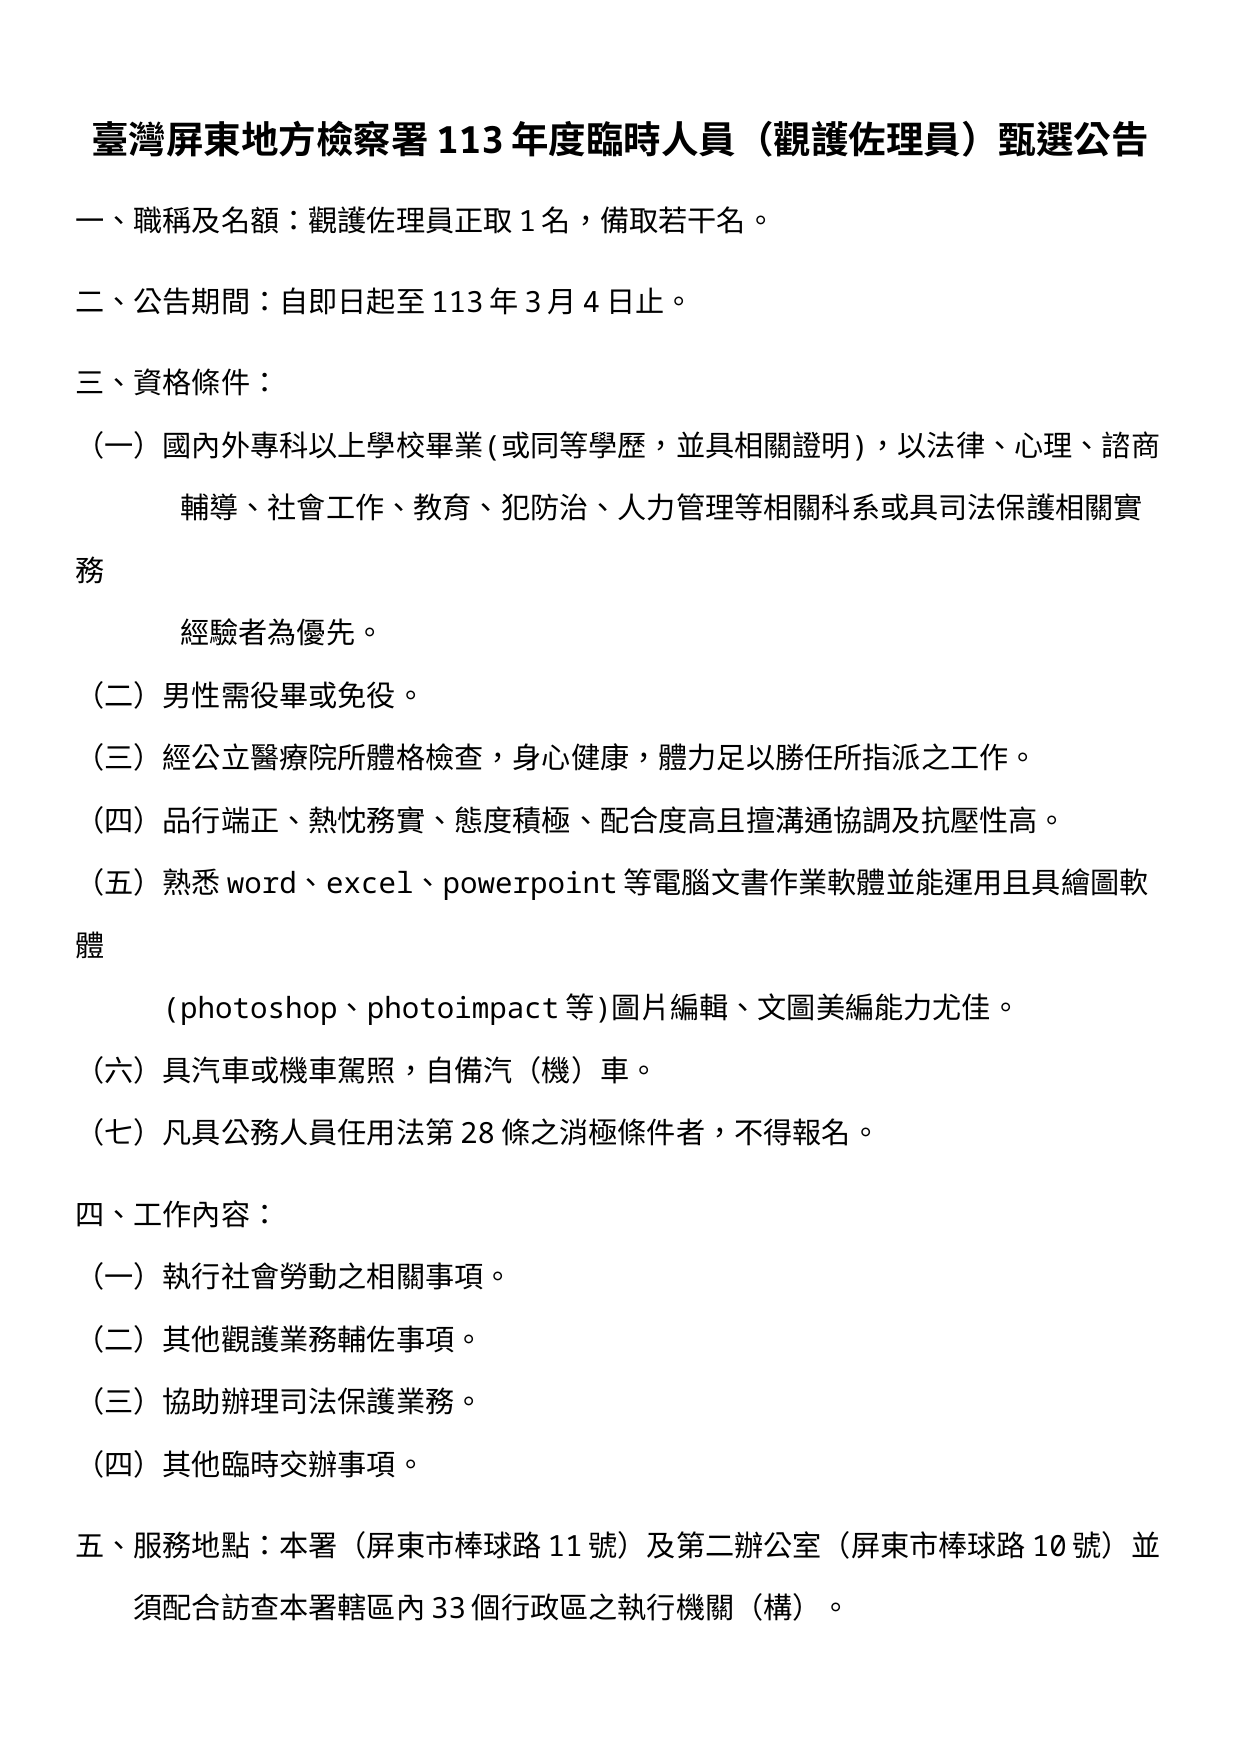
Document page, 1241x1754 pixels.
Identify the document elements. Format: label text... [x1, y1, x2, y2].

text （五）熟悉word、excel、powerpoint等電腦文書作業軟體並能運用且具繪圖軟體 [75, 839, 1165, 964]
text （二）男性需役畢或免役。 [75, 652, 1165, 714]
text 二、公告期間：自即日起至113年3月4日止。 [75, 258, 1165, 321]
text （三）經公立醫療院所體格檢查，身心健康，體力足以勝任所指派之工作。 [75, 714, 1165, 777]
text （一）執行社會勞動之相關事項。 [75, 1233, 1165, 1296]
text 一、職稱及名額：觀護佐理員正取1名，備取若干名。 [75, 177, 1165, 239]
text （二）其他觀護業務輔佐事項。 [75, 1296, 1165, 1358]
text 臺灣屏東地方檢察署113年度臨時人員（觀護佐理員）甄選公告 [37, 96, 1165, 158]
text 三、資格條件： [75, 339, 1165, 402]
text （三）協助辦理司法保護業務。 [75, 1358, 1165, 1421]
text （六）具汽車或機車駕照，自備汽（機）車。 [75, 1027, 1165, 1089]
text （四）其他臨時交辦事項。 [75, 1421, 1165, 1483]
text （七）凡具公務人員任用法第28條之消極條件者，不得報名。 [75, 1089, 1165, 1152]
text 五、服務地點：本署（屏東市棒球路11號）及第二辦公室（屏東市棒球路10號）並須配合訪查本署轄區內33個行政區之執行機關（構）。 [75, 1502, 1165, 1627]
text （四）品行端正、熱忱務實、態度積極、配合度高且擅溝通協調及抗壓性高。 [75, 777, 1165, 839]
text 經驗者為優先。 [75, 589, 1165, 652]
text 四、工作內容： [75, 1171, 1165, 1233]
text （一）國內外專科以上學校畢業(或同等學歷，並具相關證明)，以法律、心理、諮商 [75, 402, 1165, 464]
text (photoshop、photoimpact等)圖片編輯、文圖美編能力尤佳。 [75, 964, 1165, 1027]
text 輔導、社會工作、教育、犯防治、人力管理等相關科系或具司法保護相關實務 [75, 464, 1165, 589]
